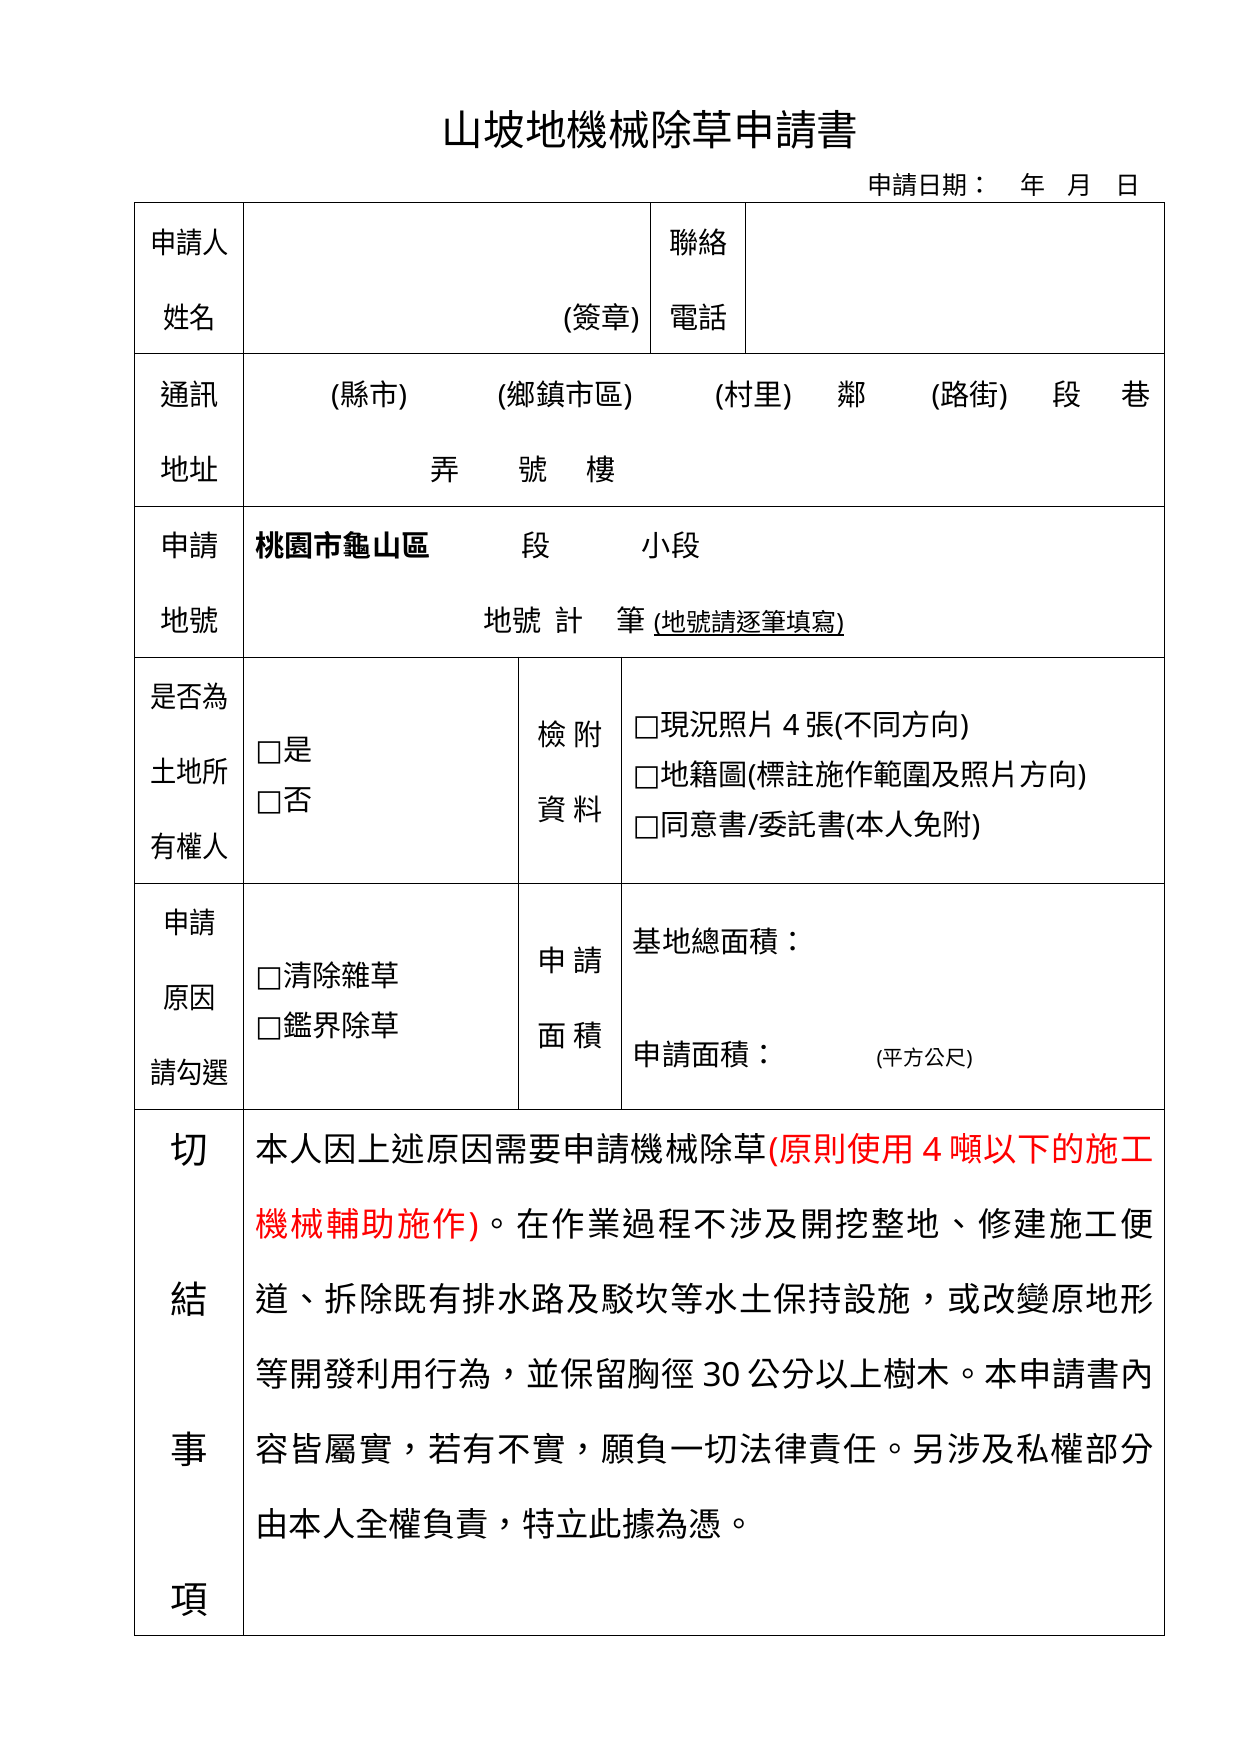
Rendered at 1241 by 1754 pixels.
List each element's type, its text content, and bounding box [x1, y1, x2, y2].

table_cell □是 □否 [244, 658, 518, 883]
table_cell 申請 地號 [135, 507, 243, 657]
table_cell 切 結 事 項 [135, 1110, 243, 1635]
table_header 申請人姓名 [135, 203, 243, 353]
table_header (簽章) [244, 203, 650, 353]
table_header [746, 203, 1164, 353]
text 山坡地機械除草申請書 [134, 89, 1165, 164]
table_cell □現況照片4張(不同方向) □地籍圖(標註施作範圍及照片方向) □同意書/委託書(本人免附) [622, 658, 1164, 883]
table_cell 基地總面積： 申請面積： (平方公尺) [622, 884, 1164, 1109]
table_header 聯絡 電話 [651, 203, 745, 353]
table_cell (縣市) (鄉鎮市區) (村里) 鄰 (路街) 段 巷 弄 號 樓 [244, 354, 1164, 506]
table_cell 桃園市龜山區 段 小段 地號 計 筆 (地號請逐筆填寫) [244, 507, 1164, 657]
table_cell 是否為土地所有權人 [135, 658, 243, 883]
table_cell □清除雜草 □鑑界除草 [244, 884, 518, 1109]
table_cell 檢 附 資 料 [519, 658, 621, 883]
table_cell 本人因上述原因需要申請機械除草(原則使用4噸以下的施工機械輔助施作)。在作業過程不涉及開挖整地、修建施工便道、拆除既有排水路及駁坎等水土保持設施，或改變原地形等開發利用行為，並保留胸徑30公分以上樹木。本申請書內容皆屬實，若有不實，願負一切法律責任。另涉及私權部分由本人全權負責，特立此據為憑。 [244, 1110, 1164, 1635]
text 申請日期： 年 月 日 [134, 164, 1140, 202]
table_cell 申請 原因 請勾選 [135, 884, 243, 1109]
table_cell 申 請 面 積 [519, 884, 621, 1109]
table_cell 通訊 地址 [135, 354, 243, 506]
